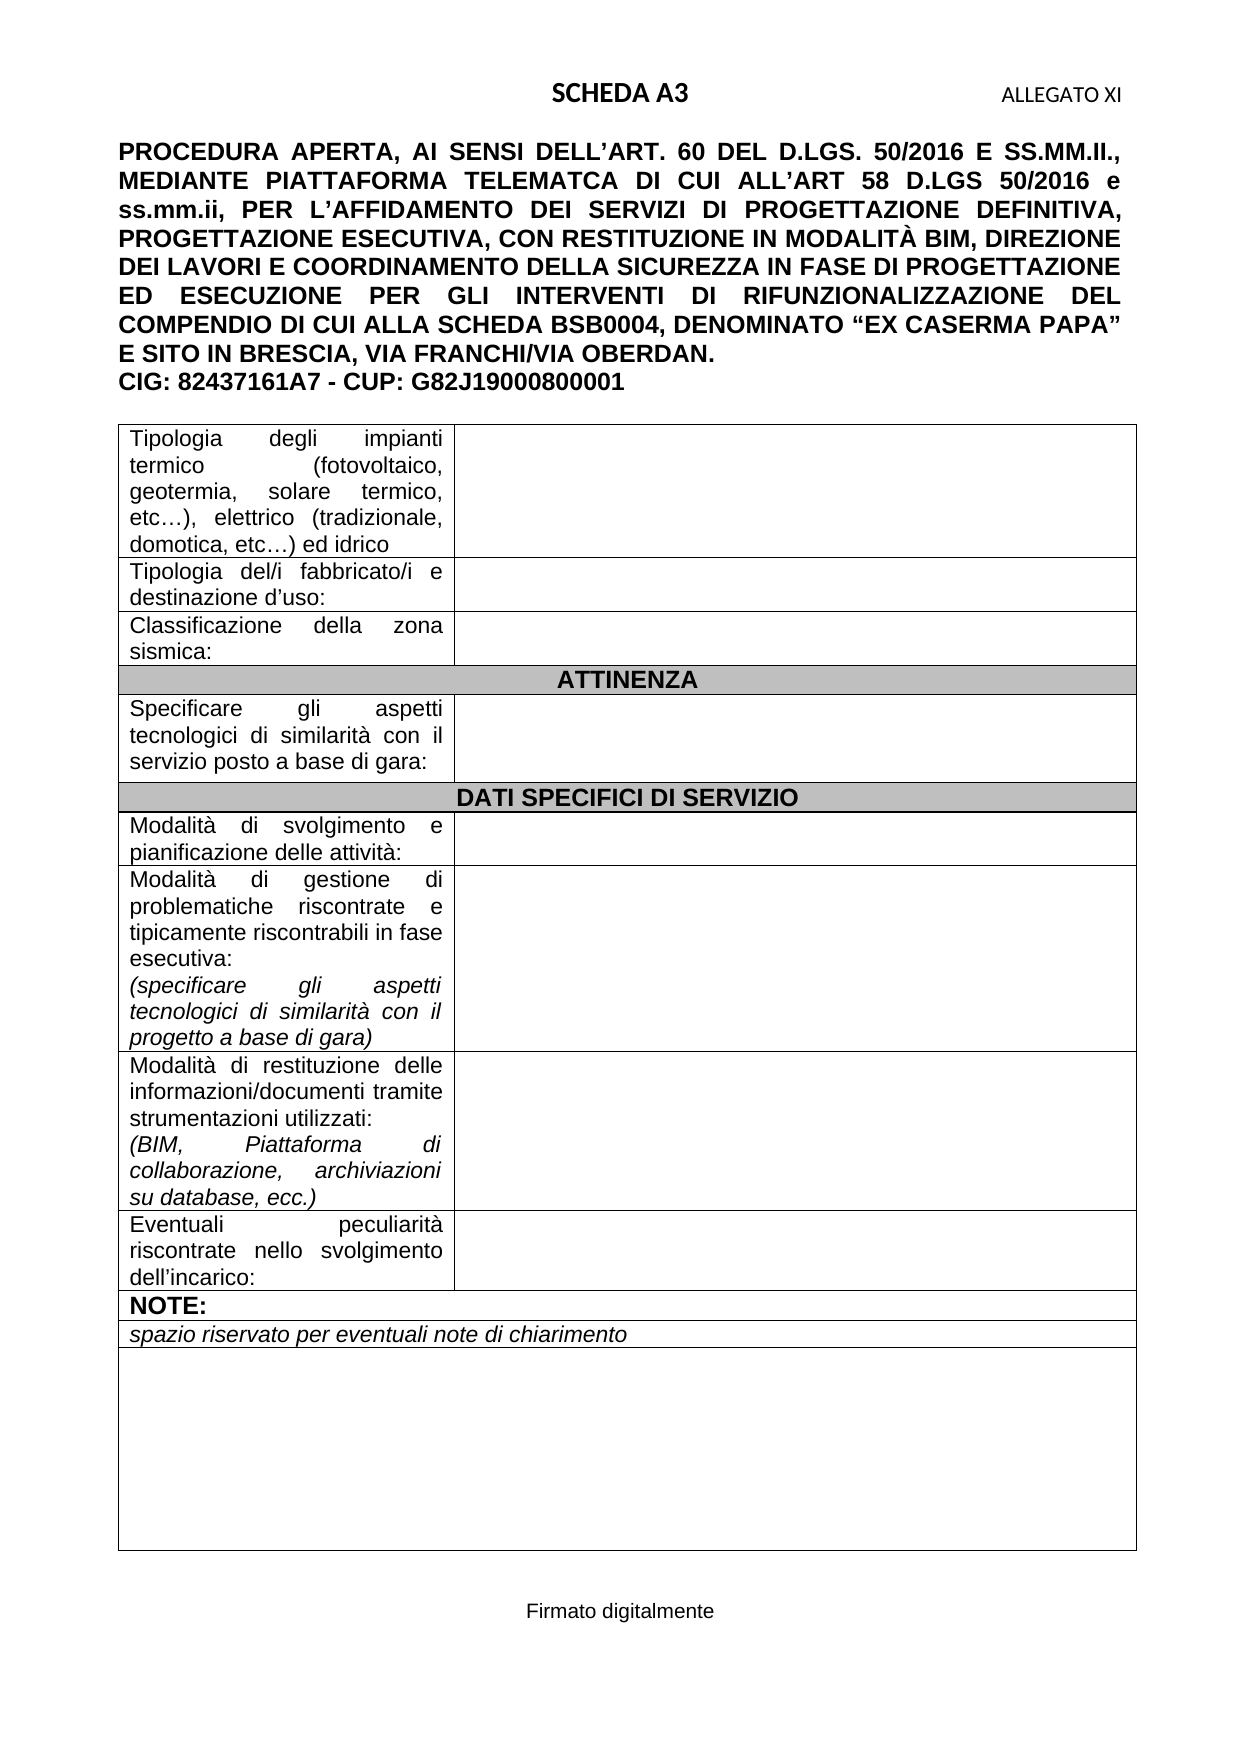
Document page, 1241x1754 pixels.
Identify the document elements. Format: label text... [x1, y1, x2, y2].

table_cell spazio riservato per eventuali note di chiarimento [119, 1321, 1136, 1347]
table_cell Eventuali peculiarità riscontrate nello svolgimento dell’incarico: [119, 1211, 454, 1290]
table_cell Modalità di gestione di problematiche riscontrate e tipicamente riscontrabili in fase esecutiva: (specificare gli aspetti tecnologici di similarità con il progetto a base di gara) [119, 866, 454, 1051]
table_cell Specificare gli aspetti tecnologici di similarità con il servizio posto a base di gara: [119, 695, 454, 782]
table_cell ATTINENZA [119, 666, 1136, 694]
text Firmato digitalmente [118, 1599, 1122, 1623]
table_cell [455, 425, 1136, 557]
table_cell [455, 866, 1136, 1051]
table_cell [455, 695, 1136, 782]
table_cell [455, 558, 1136, 611]
table_cell [119, 1348, 1136, 1549]
table_cell Modalità di svolgimento e pianificazione delle attività: [119, 813, 454, 865]
table_cell Modalità di restituzione delle informazioni/documenti tramite strumentazioni utilizzati: (BIM, Piattaforma di collaborazione, archiviazioni su database, ecc.) [119, 1052, 454, 1210]
table_cell [455, 612, 1136, 664]
table_cell Tipologia del/i fabbricato/i e destinazione d’uso: [119, 558, 454, 611]
table_cell Tipologia degli impianti termico (fotovoltaico, geotermia, solare termico, etc…), elettrico (tradizionale, domotica, etc…) ed idrico [119, 425, 454, 557]
table_cell [455, 813, 1136, 865]
table_cell Classificazione della zona sismica: [119, 612, 454, 664]
table_cell DATI SPECIFICI DI SERVIZIO [119, 783, 1136, 811]
table_cell [455, 1052, 1136, 1210]
table_cell [455, 1211, 1136, 1290]
table_cell NOTE: [119, 1291, 1136, 1320]
